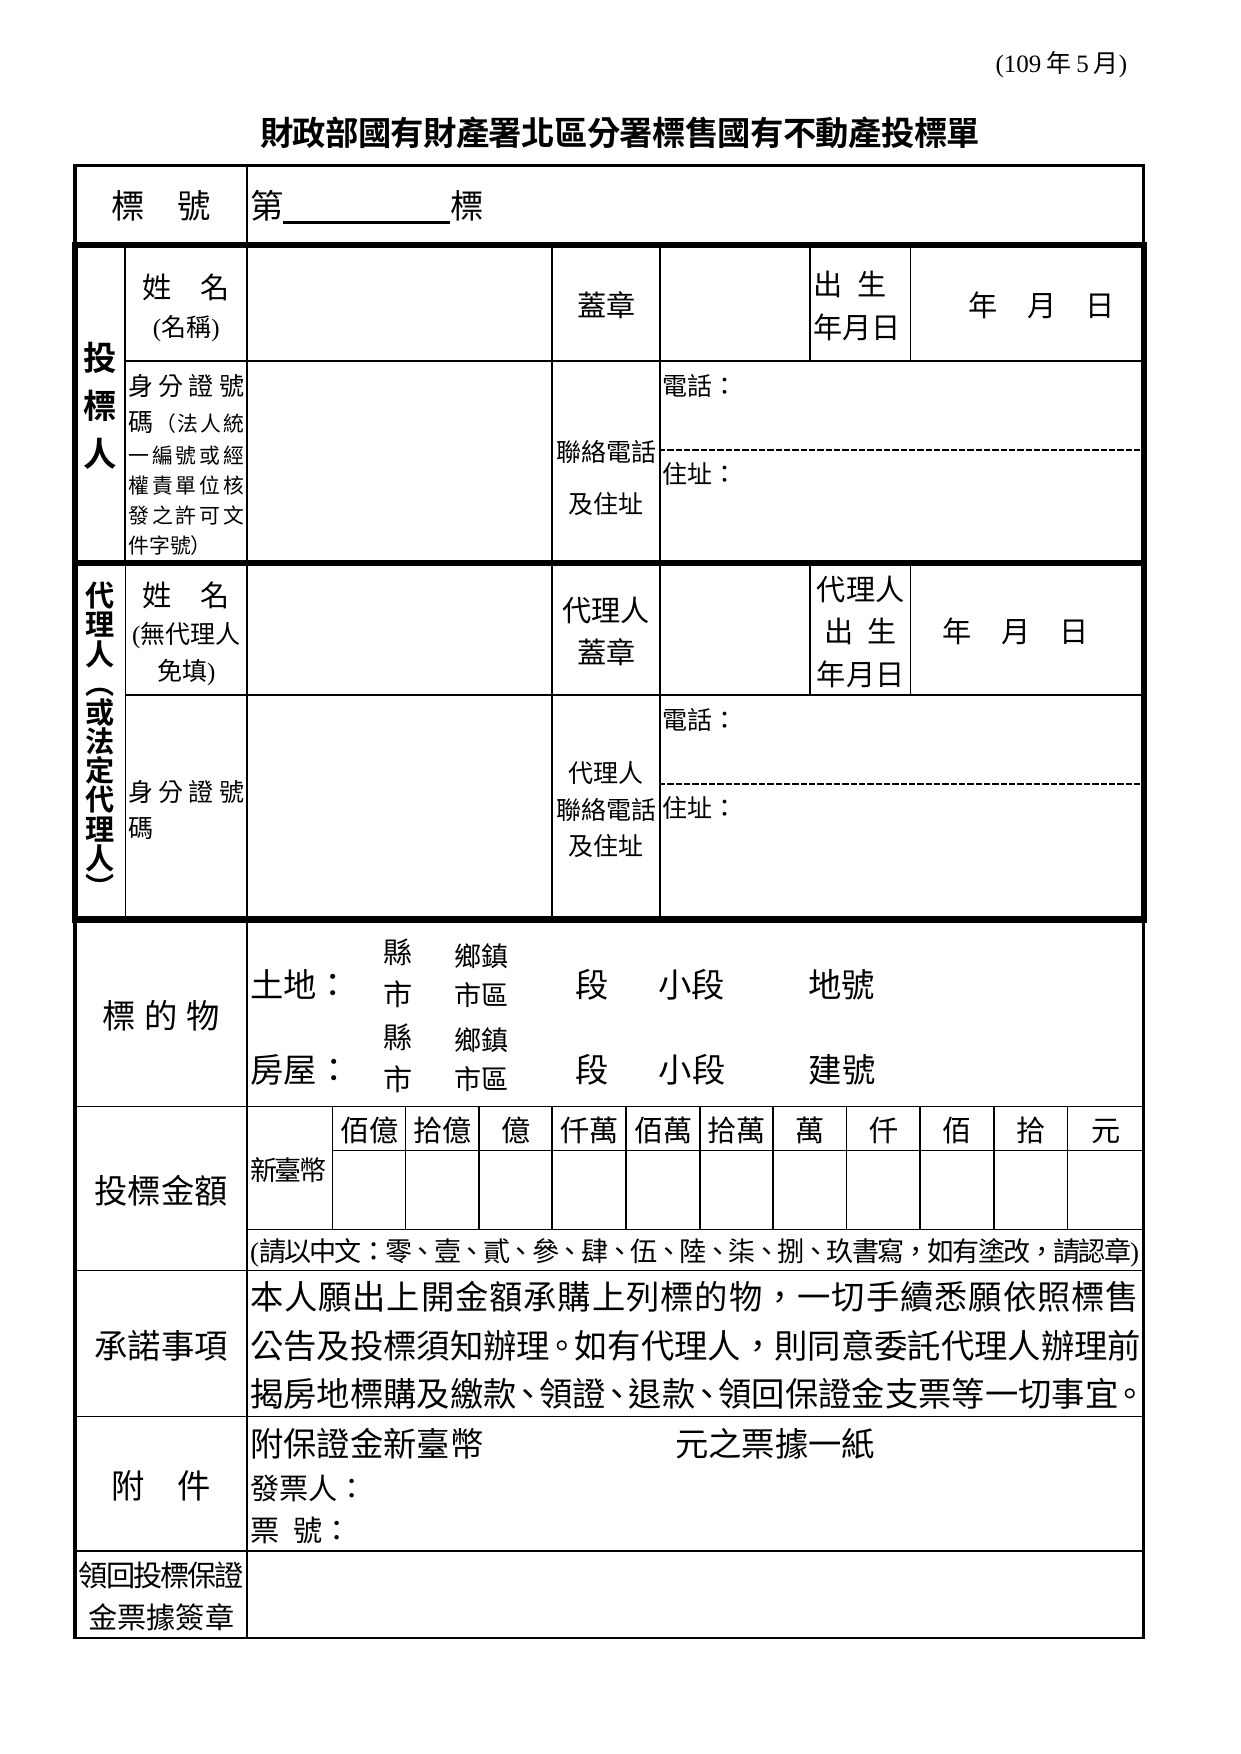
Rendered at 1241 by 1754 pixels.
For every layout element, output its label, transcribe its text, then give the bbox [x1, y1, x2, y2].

table_cell 電話： [661, 696, 1141, 783]
table_cell 蓋章 [553, 248, 659, 360]
table_cell 出 生 年月日 [811, 248, 910, 360]
table_cell 附保證金新臺幣 元之票據一紙 發票人： 票 號： [248, 1417, 1142, 1550]
table_cell [661, 566, 809, 694]
table_header 第 標 [248, 167, 1142, 242]
table_cell [248, 696, 551, 916]
table_cell 年 月 日 [911, 248, 1141, 360]
table_cell 拾 [995, 1107, 1067, 1150]
table_cell 代理人蓋章 [553, 566, 659, 694]
table_cell [248, 248, 551, 360]
table_cell 代理人 聯絡電話及住址 [553, 696, 659, 916]
table_cell 元 [1068, 1107, 1142, 1150]
table_cell 佰 [921, 1107, 993, 1150]
table_cell 電話： [661, 362, 1141, 449]
table_cell 仟 [847, 1107, 919, 1150]
table_cell 土地： 縣 市 鄉鎮市區 段 小段 地號 房屋： 縣 市 鄉鎮市區 段 小段 建號 [248, 923, 1142, 1106]
table_cell 聯絡電話及住址 [553, 362, 659, 560]
table_cell [847, 1151, 919, 1229]
table_cell 姓 名 (無代理人免填) [126, 566, 246, 694]
table_cell 住址： [661, 449, 1141, 560]
table_cell [661, 248, 809, 360]
table_cell [480, 1151, 551, 1229]
table_cell 拾億 [406, 1107, 478, 1150]
text 財政部國有財產署北區分署標售國有不動產投標單 [75, 106, 1165, 154]
table_cell 住址： [661, 783, 1141, 916]
text [980, 36, 1165, 96]
table_cell [248, 566, 551, 694]
table_cell [333, 1151, 405, 1229]
table_cell [995, 1151, 1067, 1229]
table_cell 佰億 [333, 1107, 405, 1150]
table_cell 姓 名 (名稱) [126, 248, 246, 360]
table_cell 仟萬 [553, 1107, 625, 1150]
table_cell 本人願出上開金額承購上列標的物，一切手續悉願依照標售公告及投標須知辦理。如有代理人，則同意委託代理人辦理前揭房地標購及繳款、領證、退款、領回保證金支票等一切事宜。 [248, 1271, 1142, 1416]
table_cell 領回投標保證金票據簽章 [77, 1552, 246, 1637]
table_cell 投標金額 [77, 1107, 246, 1269]
table_cell 身分證號碼（法人統一編號或經權責單位核發之許可文件字號） [126, 362, 246, 560]
table_cell 億 [480, 1107, 551, 1150]
table_cell [774, 1151, 846, 1229]
table_header 標 號 [77, 167, 246, 242]
table_cell [248, 362, 551, 560]
table_cell 佰萬 [627, 1107, 699, 1150]
table_cell 標 的 物 [77, 923, 246, 1106]
text [74, 44, 210, 96]
table_cell 身分證號碼 [126, 696, 246, 916]
table_cell [627, 1151, 699, 1229]
table_cell 投標人 [78, 248, 124, 560]
table_cell (請以中文：零、壹、貳、參、肆、伍、陸、柒、捌、玖書寫，如有塗改，請認章) [248, 1230, 1142, 1269]
table_cell [701, 1151, 772, 1229]
table_cell 新臺幣 [248, 1107, 332, 1229]
table_cell 萬 [774, 1107, 846, 1150]
table_cell 代理人出 生年月日 [811, 566, 910, 694]
table_cell [248, 1552, 1142, 1637]
table_cell 年 月 日 [911, 566, 1141, 694]
table_cell [921, 1151, 993, 1229]
table_cell 代理人（或法定代理人） [78, 566, 125, 916]
table_cell 附 件 [77, 1417, 246, 1550]
table_cell 拾萬 [701, 1107, 772, 1150]
text (109年5月) [995, 43, 1150, 79]
table_cell 承諾事項 [77, 1271, 246, 1416]
table_cell [1068, 1151, 1142, 1229]
table_cell [406, 1151, 478, 1229]
table_cell [553, 1151, 625, 1229]
